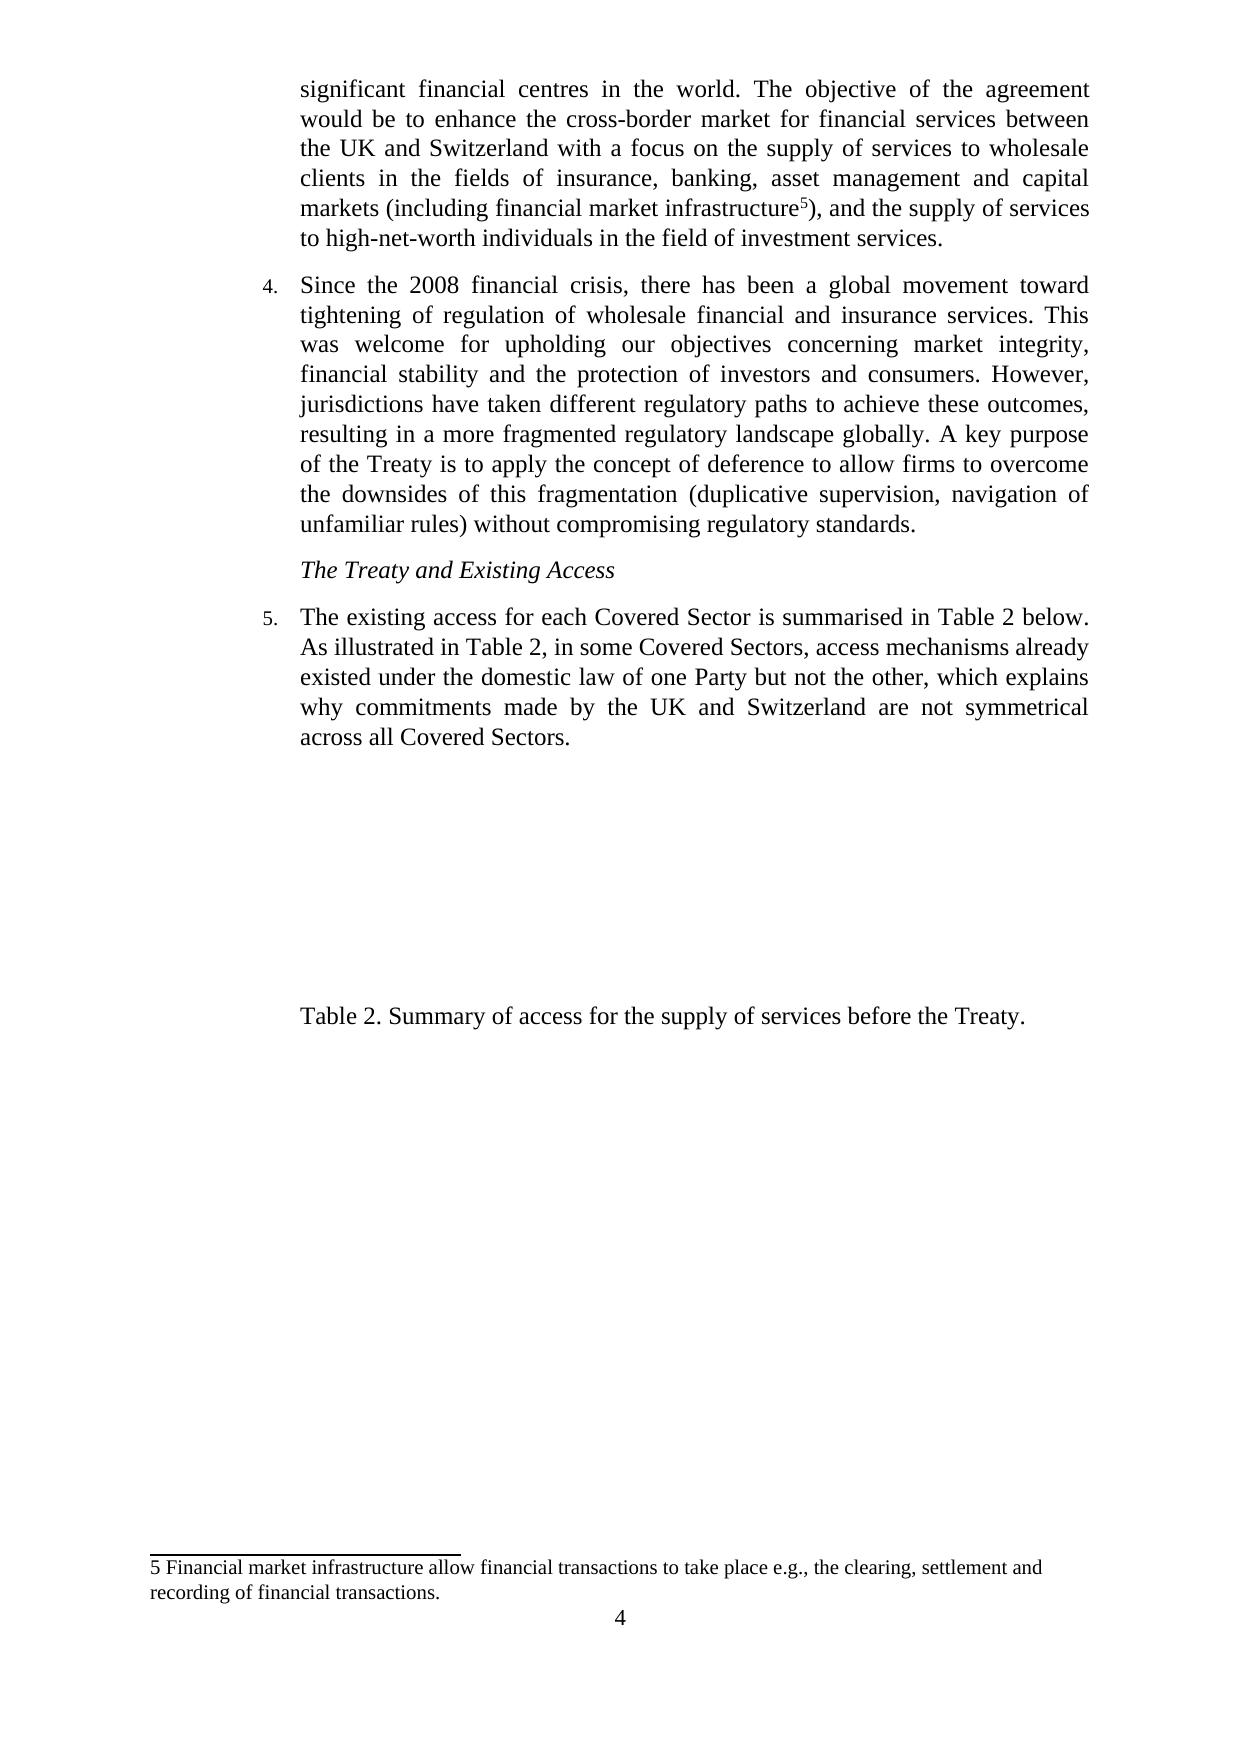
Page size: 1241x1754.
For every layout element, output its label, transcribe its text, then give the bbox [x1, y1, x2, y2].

text The Treaty and Existing Access [225, 556, 1090, 584]
list significant financial centres in the world. The objective of the agreement would be to enhance the cross-border market for financial services between the UK and Switzerland with a focus on the supply of services to wholesale clients in the fields of insurance, banking, asset management and capital markets (including financial market infrastructure), and the supply of services to high-net-worth individuals in the field of investment services. [262, 74, 1090, 252]
list The existing access for each Covered Sector is summarised in Table 2 below. As illustrated in Table 2, in some Covered Sectors, access mechanisms already existed under the domestic law of one Party but not the other, which explains why commitments made by the UK and Switzerland are not symmetrical across all Covered Sectors. [262, 602, 1090, 750]
list Financial market infrastructure allow financial transactions to take place e.g., the clearing, settlement and recording of financial transactions. [150, 1555, 1090, 1604]
list Table 2. Summary of access for the supply of services before the Treaty. [300, 1001, 1090, 1030]
list Since the 2008 financial crisis, there has been a global movement toward tightening of regulation of wholesale financial and insurance services. This was welcome for upholding our objectives concerning market integrity, financial stability and the protection of investors and consumers. However, jurisdictions have taken different regulatory paths to achieve these outcomes, resulting in a more fragmented regulatory landscape globally. A key purpose of the Treaty is to apply the concept of deference to allow firms to overcome the downsides of this fragmentation (duplicative supervision, navigation of unfamiliar rules) without compromising regulatory standards. [262, 270, 1090, 538]
